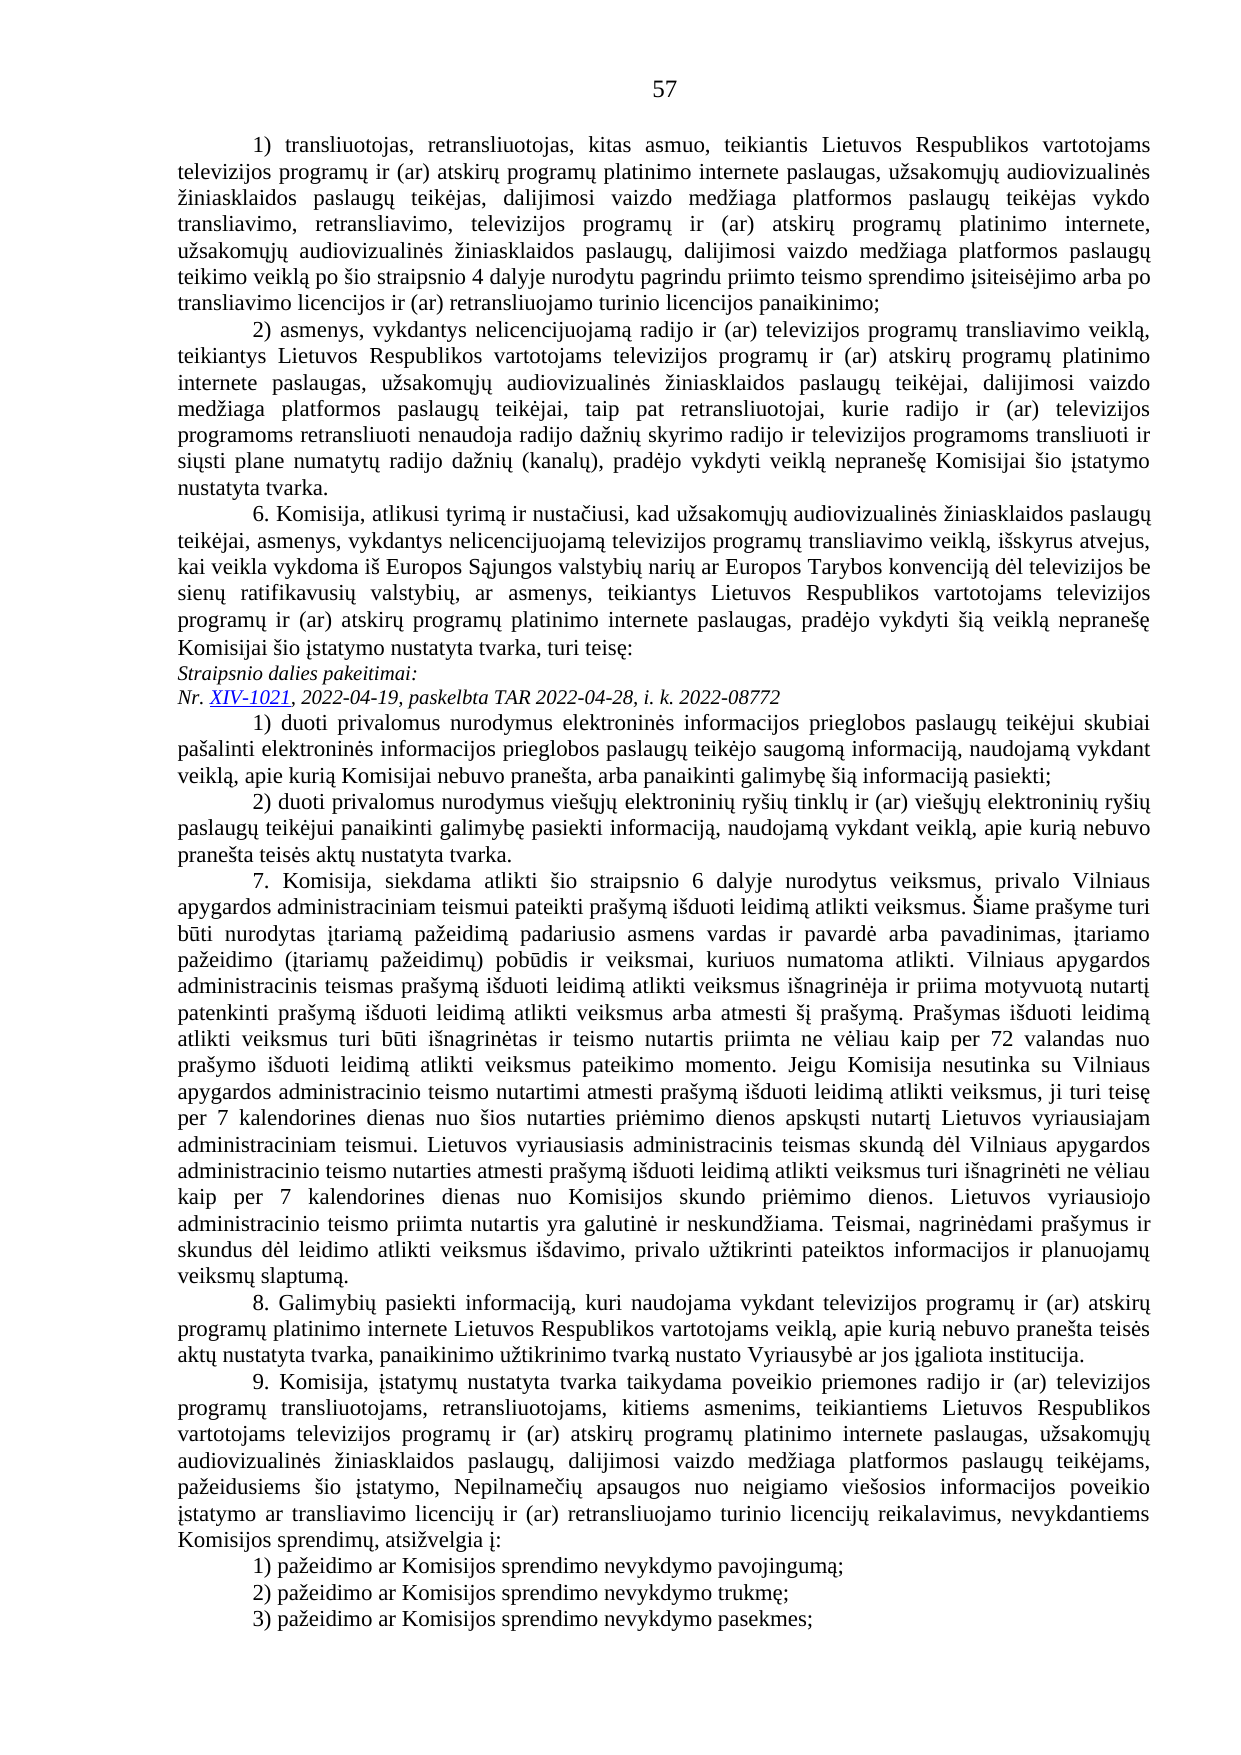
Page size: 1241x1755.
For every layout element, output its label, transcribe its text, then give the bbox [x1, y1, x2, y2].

text Nr. XIV-1021, 2022-04-19, paskelbta TAR 2022-04-28, i. k. 2022-08772 [177, 685, 1152, 709]
text 3) pažeidimo ar Komisijos sprendimo nevykdymo pasekmes; [177, 1605, 1152, 1631]
text 9. Komisija, įstatymų nustatyta tvarka taikydama poveikio priemones radijo ir (ar) televizijos programų transliuotojams, retransliuotojams, kitiems asmenims, teikiantiems Lietuvos Respublikos vartotojams televizijos programų ir (ar) atskirų programų platinimo internete paslaugas, užsakomųjų audiovizualinės žiniasklaidos paslaugų, dalijimosi vaizdo medžiaga platformos paslaugų teikėjams, pažeidusiems šio įstatymo, Nepilnamečių apsaugos nuo neigiamo viešosios informacijos poveikio įstatymo ar transliavimo licencijų ir (ar) retransliuojamo turinio licencijų reikalavimus, nevykdantiems Komisijos sprendimų, atsižvelgia į: [177, 1368, 1152, 1552]
text 1) duoti privalomus nurodymus elektroninės informacijos prieglobos paslaugų teikėjui skubiai pašalinti elektroninės informacijos prieglobos paslaugų teikėjo saugomą informaciją, naudojamą vykdant veiklą, apie kurią Komisijai nebuvo pranešta, arba panaikinti galimybę šią informaciją pasiekti; [177, 709, 1152, 788]
text 2) duoti privalomus nurodymus viešųjų elektroninių ryšių tinklų ir (ar) viešųjų elektroninių ryšių paslaugų teikėjui panaikinti galimybę pasiekti informaciją, naudojamą vykdant veiklą, apie kurią nebuvo pranešta teisės aktų nustatyta tvarka. [177, 788, 1152, 867]
text Straipsnio dalies pakeitimai: [177, 661, 1152, 685]
text 8. Galimybių pasiekti informaciją, kuri naudojama vykdant televizijos programų ir (ar) atskirų programų platinimo internete Lietuvos Respublikos vartotojams veiklą, apie kurią nebuvo pranešta teisės aktų nustatyta tvarka, panaikinimo užtikrinimo tvarką nustato Vyriausybė ar jos įgaliota institucija. [177, 1289, 1152, 1368]
text 2) pažeidimo ar Komisijos sprendimo nevykdymo trukmę; [177, 1579, 1152, 1605]
text 1) transliuotojas, retransliuotojas, kitas asmuo, teikiantis Lietuvos Respublikos vartotojams televizijos programų ir (ar) atskirų programų platinimo internete paslaugas, užsakomųjų audiovizualinės žiniasklaidos paslaugų teikėjas, dalijimosi vaizdo medžiaga platformos paslaugų teikėjas vykdo transliavimo, retransliavimo, televizijos programų ir (ar) atskirų programų platinimo internete, užsakomųjų audiovizualinės žiniasklaidos paslaugų, dalijimosi vaizdo medžiaga platformos paslaugų teikimo veiklą po šio straipsnio 4 dalyje nurodytu pagrindu priimto teismo sprendimo įsiteisėjimo arba po transliavimo licencijos ir (ar) retransliuojamo turinio licencijos panaikinimo; [177, 131, 1152, 316]
text 1) pažeidimo ar Komisijos sprendimo nevykdymo pavojingumą; [177, 1552, 1152, 1579]
text 2) asmenys, vykdantys nelicencijuojamą radijo ir (ar) televizijos programų transliavimo veiklą, teikiantys Lietuvos Respublikos vartotojams televizijos programų ir (ar) atskirų programų platinimo internete paslaugas, užsakomųjų audiovizualinės žiniasklaidos paslaugų teikėjai, dalijimosi vaizdo medžiaga platformos paslaugų teikėjai, taip pat retransliuotojai, kurie radijo ir (ar) televizijos programoms retransliuoti nenaudoja radijo dažnių skyrimo radijo ir televizijos programoms transliuoti ir siųsti plane numatytų radijo dažnių (kanalų), pradėjo vykdyti veiklą nepranešę Komisijai šio įstatymo nustatyta tvarka. [177, 316, 1152, 500]
text 6. Komisija, atlikusi tyrimą ir nustačiusi, kad užsakomųjų audiovizualinės žiniasklaidos paslaugų teikėjai, asmenys, vykdantys nelicencijuojamą televizijos programų transliavimo veiklą, išskyrus atvejus, kai veikla vykdoma iš Europos Sąjungos valstybių narių ar Europos Tarybos konvenciją dėl televizijos be sienų ratifikavusių valstybių, ar asmenys, teikiantys Lietuvos Respublikos vartotojams televizijos programų ir (ar) atskirų programų platinimo internete paslaugas, pradėjo vykdyti šią veiklą nepranešę Komisijai šio įstatymo nustatyta tvarka, turi teisę: [177, 500, 1152, 661]
text 7. Komisija, siekdama atlikti šio straipsnio 6 dalyje nurodytus veiksmus, privalo Vilniaus apygardos administraciniam teismui pateikti prašymą išduoti leidimą atlikti veiksmus. Šiame prašyme turi būti nurodytas įtariamą pažeidimą padariusio asmens vardas ir pavardė arba pavadinimas, įtariamo pažeidimo (įtariamų pažeidimų) pobūdis ir veiksmai, kuriuos numatoma atlikti. Vilniaus apygardos administracinis teismas prašymą išduoti leidimą atlikti veiksmus išnagrinėja ir priima motyvuotą nutartį patenkinti prašymą išduoti leidimą atlikti veiksmus arba atmesti šį prašymą. Prašymas išduoti leidimą atlikti veiksmus turi būti išnagrinėtas ir teismo nutartis priimta ne vėliau kaip per 72 valandas nuo prašymo išduoti leidimą atlikti veiksmus pateikimo momento. Jeigu Komisija nesutinka su Vilniaus apygardos administracinio teismo nutartimi atmesti prašymą išduoti leidimą atlikti veiksmus, ji turi teisę per 7 kalendorines dienas nuo šios nutarties priėmimo dienos apskųsti nutartį Lietuvos vyriausiajam administraciniam teismui. Lietuvos vyriausiasis administracinis teismas skundą dėl Vilniaus apygardos administracinio teismo nutarties atmesti prašymą išduoti leidimą atlikti veiksmus turi išnagrinėti ne vėliau kaip per 7 kalendorines dienas nuo Komisijos skundo priėmimo dienos. Lietuvos vyriausiojo administracinio teismo priimta nutartis yra galutinė ir neskundžiama. Teismai, nagrinėdami prašymus ir skundus dėl leidimo atlikti veiksmus išdavimo, privalo užtikrinti pateiktos informacijos ir planuojamų veiksmų slaptumą. [177, 867, 1152, 1289]
